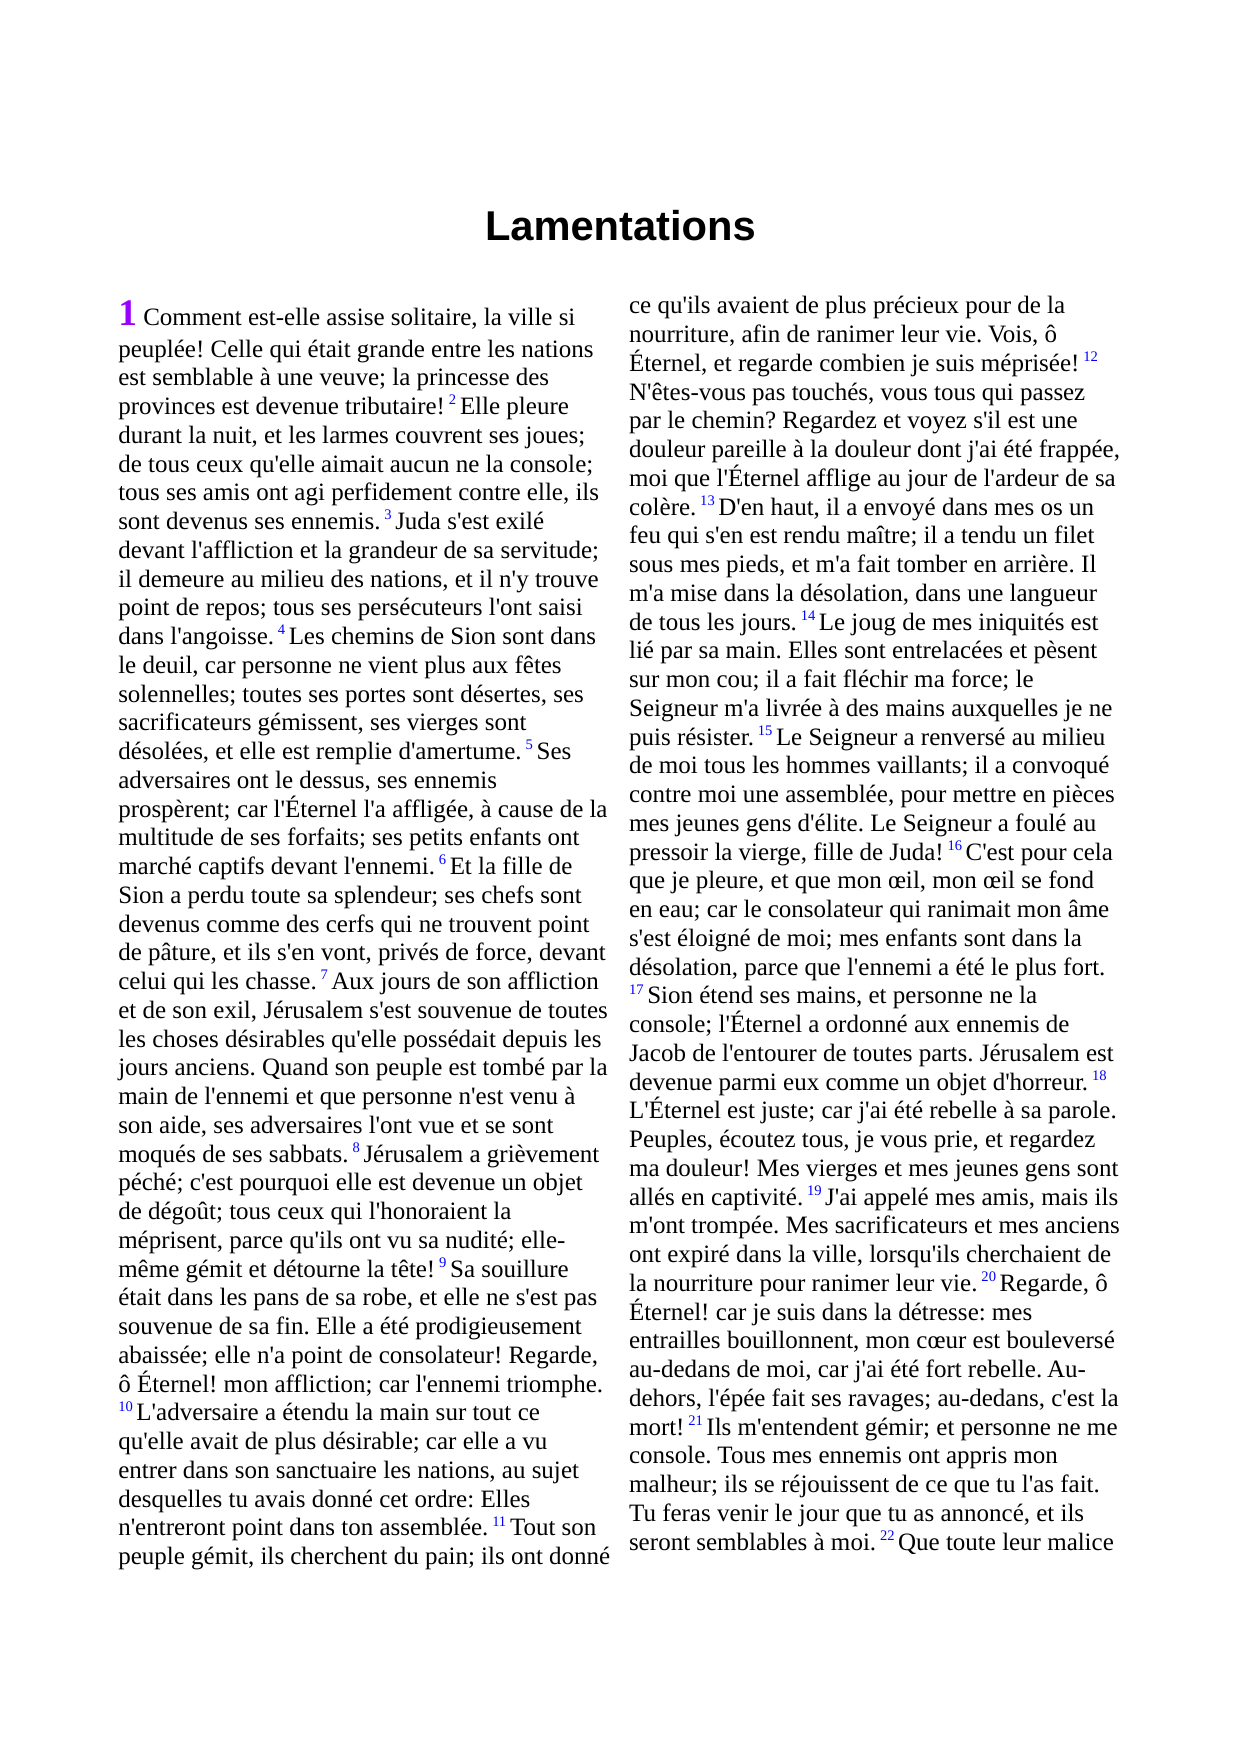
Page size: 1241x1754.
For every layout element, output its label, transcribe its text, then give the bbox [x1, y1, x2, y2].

text ce qu'ils avaient de plus précieux pour de la nourriture, afin de ranimer leur vie. Vois, ô Éternel, et regarde combien je suis méprisée! 12 N'êtes-vous pas touchés, vous tous qui passez par le chemin? Regardez et voyez s'il est une douleur pareille à la douleur dont j'ai été frappée, moi que l'Éternel afflige au jour de l'ardeur de sa colère. 13 D'en haut, il a envoyé dans mes os un feu qui s'en est rendu maître; il a tendu un filet sous mes pieds, et m'a fait tomber en arrière. Il m'a mise dans la désolation, dans une langueur de tous les jours. 14 Le joug de mes iniquités est lié par sa main. Elles sont entrelacées et pèsent sur mon cou; il a fait fléchir ma force; le Seigneur m'a livrée à des mains auxquelles je ne puis résister. 15 Le Seigneur a renversé au milieu de moi tous les hommes vaillants; il a convoqué contre moi une assemblée, pour mettre en pièces mes jeunes gens d'élite. Le Seigneur a foulé au pressoir la vierge, fille de Juda! 16 C'est pour cela que je pleure, et que mon œil, mon œil se fond en eau; car le consolateur qui ranimait mon âme s'est éloigné de moi; mes enfants sont dans la désolation, parce que l'ennemi a été le plus fort. 17 Sion étend ses mains, et personne ne la console; l'Éternel a ordonné aux ennemis de Jacob de l'entourer de toutes parts. Jérusalem est devenue parmi eux comme un objet d'horreur. 18 L'Éternel est juste; car j'ai été rebelle à sa parole. Peuples, écoutez tous, je vous prie, et regardez ma douleur! Mes vierges et mes jeunes gens sont allés en captivité. 19 J'ai appelé mes amis, mais ils m'ont trompée. Mes sacrificateurs et mes anciens ont expiré dans la ville, lorsqu'ils cherchaient de la nourriture pour ranimer leur vie. 20 Regarde, ô Éternel! car je suis dans la détresse: mes entrailles bouillonnent, mon cœur est bouleversé au-dedans de moi, car j'ai été fort rebelle. Au-dehors, l'épée fait ses ravages; au-dedans, c'est la mort! 21 Ils m'entendent gémir; et personne ne me console. Tous mes ennemis ont appris mon malheur; ils se réjouissent de ce que tu l'as fait. Tu feras venir le jour que tu as annoncé, et ils seront semblables à moi. 22 Que toute leur malice [629, 291, 1122, 1556]
text 1 Comment est-elle assise solitaire, la ville si peuplée! Celle qui était grande entre les nations est semblable à une veuve; la princesse des provinces est devenue tributaire! 2 Elle pleure durant la nuit, et les larmes couvrent ses joues; de tous ceux qu'elle aimait aucun ne la console; tous ses amis ont agi perfidement contre elle, ils sont devenus ses ennemis. 3 Juda s'est exilé devant l'affliction et la grandeur de sa servitude; il demeure au milieu des nations, et il n'y trouve point de repos; tous ses persécuteurs l'ont saisi dans l'angoisse. 4 Les chemins de Sion sont dans le deuil, car personne ne vient plus aux fêtes solennelles; toutes ses portes sont désertes, ses sacrificateurs gémissent, ses vierges sont désolées, et elle est remplie d'amertume. 5 Ses adversaires ont le dessus, ses ennemis prospèrent; car l'Éternel l'a affligée, à cause de la multitude de ses forfaits; ses petits enfants ont marché captifs devant l'ennemi. 6 Et la fille de Sion a perdu toute sa splendeur; ses chefs sont devenus comme des cerfs qui ne trouvent point de pâture, et ils s'en vont, privés de force, devant celui qui les chasse. 7 Aux jours de son affliction et de son exil, Jérusalem s'est souvenue de toutes les choses désirables qu'elle possédait depuis les jours anciens. Quand son peuple est tombé par la main de l'ennemi et que personne n'est venu à son aide, ses adversaires l'ont vue et se sont moqués de ses sabbats. 8 Jérusalem a grièvement péché; c'est pourquoi elle est devenue un objet de dégoût; tous ceux qui l'honoraient la méprisent, parce qu'ils ont vu sa nudité; elle-même gémit et détourne la tête! 9 Sa souillure était dans les pans de sa robe, et elle ne s'est pas souvenue de sa fin. Elle a été prodigieusement abaissée; elle n'a point de consolateur! Regarde, ô Éternel! mon affliction; car l'ennemi triomphe. 10 L'adversaire a étendu la main sur tout ce qu'elle avait de plus désirable; car elle a vu entrer dans son sanctuaire les nations, au sujet desquelles tu avais donné cet ordre: Elles n'entreront point dans ton assemblée. 11 Tout son peuple gémit, ils cherchent du pain; ils ont donné [118, 291, 611, 1570]
title Lamentations [118, 201, 1122, 249]
